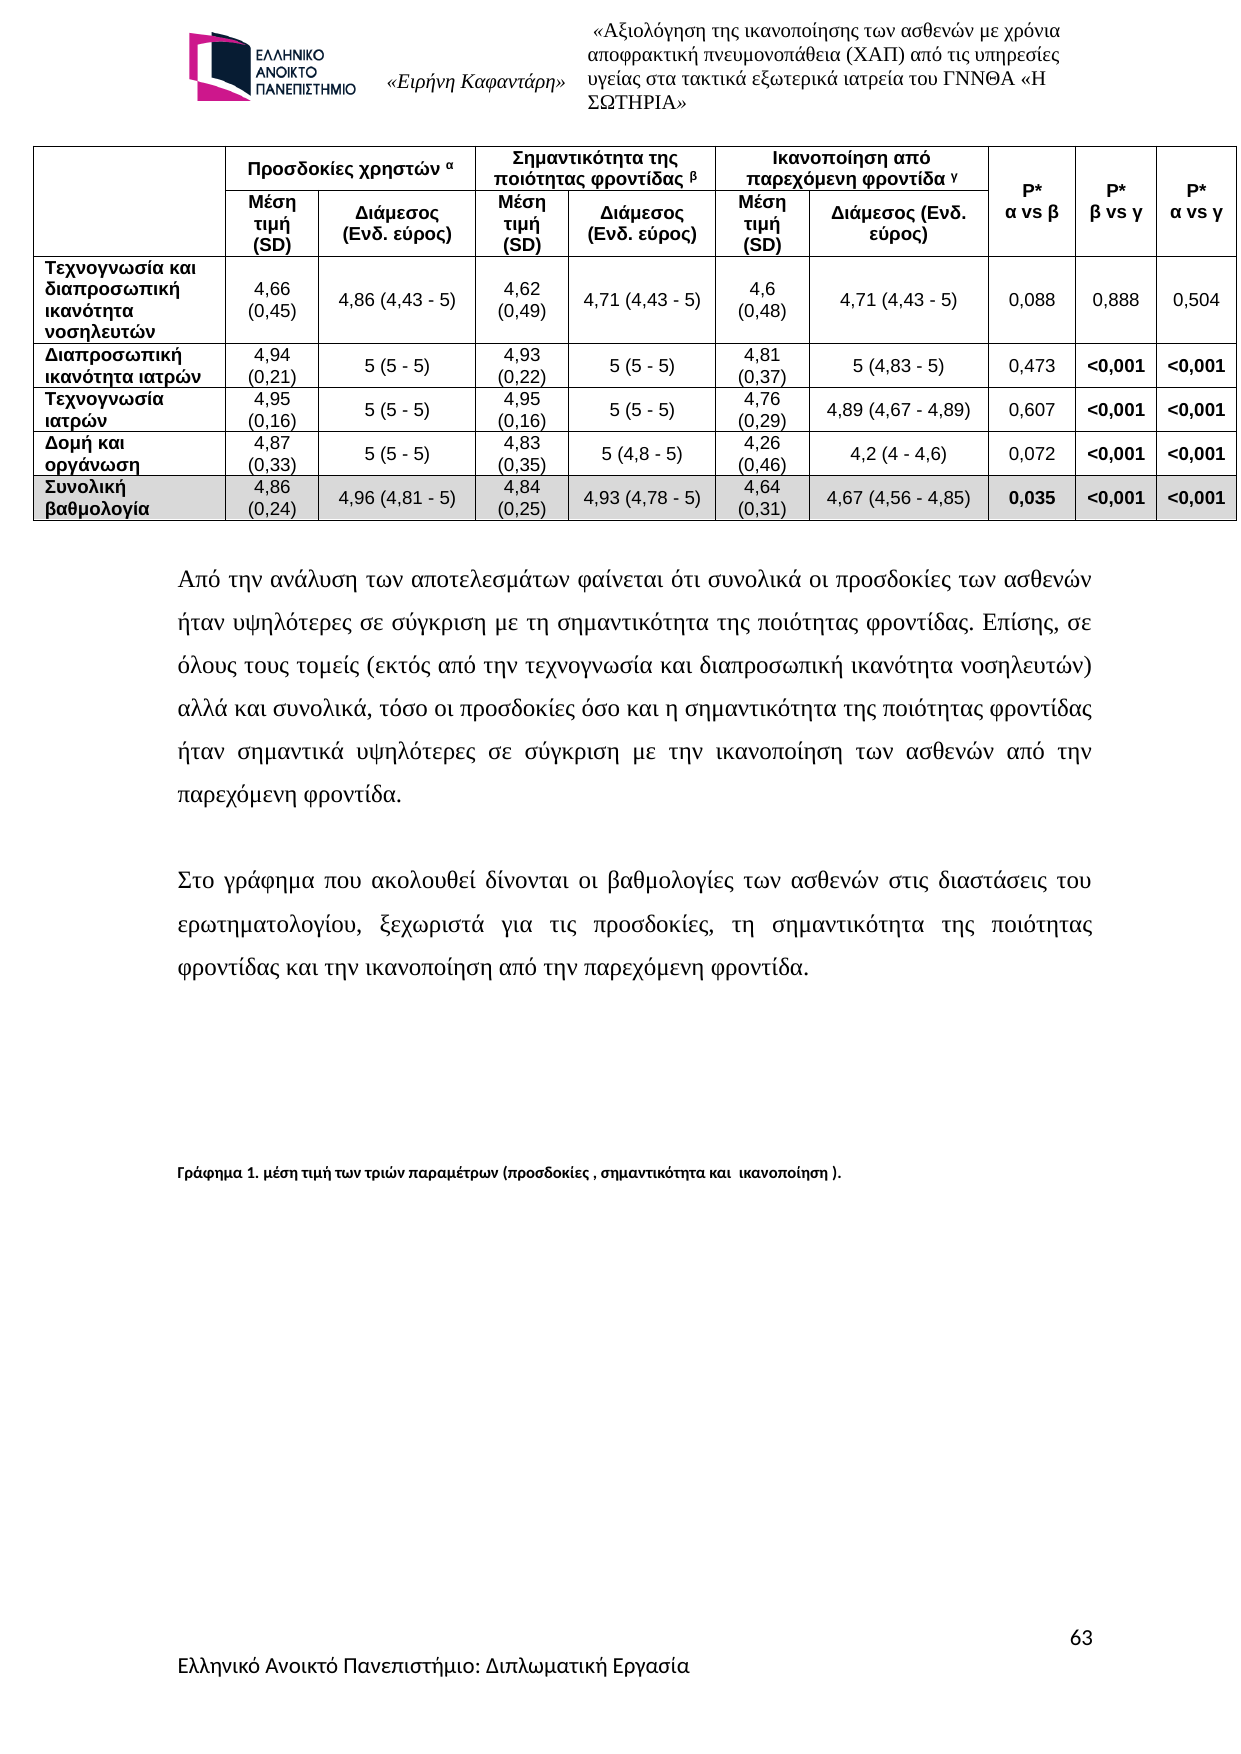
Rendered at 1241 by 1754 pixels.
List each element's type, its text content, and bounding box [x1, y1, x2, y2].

table_cell 4,71 (4,43 - 5) [569, 257, 715, 343]
table_cell 4,94 (0,21) [226, 344, 318, 387]
text Από την ανάλυση των αποτελεσμάτων φαίνεται ότι συνολικά οι προσδοκίες των ασθενών ήταν υψηλότερες σε σύγκριση με τη σημαντικότητα της ποιότητας φροντίδας. Επίσης, σε όλους τους τομείς (εκτός από την τεχνογνωσία και διαπροσωπική ικανότητα νοσηλευτών) αλλά και συνολικά, τόσο οι προσδοκίες όσο και η σημαντικότητα της ποιότητας φροντίδας ήταν σημαντικά υψηλότερες σε σύγκριση με την ικανοποίηση των ασθενών από την παρεχόμενη φροντίδα. [177, 564, 1093, 808]
table_cell <0,001 [1076, 432, 1156, 475]
table_cell 4,95 (0,16) [226, 388, 318, 431]
table_cell 0,473 [989, 344, 1075, 387]
table_header Προσδοκίες χρηστών α [226, 147, 475, 190]
table_cell Διάμεσος (Ενδ. εύρος) [569, 191, 715, 256]
table_cell 4,71 (4,43 - 5) [810, 257, 988, 343]
table_cell <0,001 [1076, 476, 1156, 519]
table_cell 4,67 (4,56 - 4,85) [810, 476, 988, 519]
table_cell Τεχνογνωσία και διαπροσωπική ικανότητα νοσηλευτών [34, 257, 225, 343]
table_cell 5 (5 - 5) [569, 344, 715, 387]
table_cell 5 (4,83 - 5) [810, 344, 988, 387]
table_cell 4,64 (0,31) [716, 476, 809, 519]
table_cell 0,504 [1157, 257, 1236, 343]
table_cell 4,96 (4,81 - 5) [319, 476, 475, 519]
table_cell Συνολική βαθμολογία [34, 476, 225, 519]
table_cell 4,76 (0,29) [716, 388, 809, 431]
table_cell 4,2 (4 - 4,6) [810, 432, 988, 475]
table_header Σημαντικότητα της ποιότητας φροντίδας β [476, 147, 715, 190]
table_cell 0,088 [989, 257, 1075, 343]
table_cell 4,93 (0,22) [476, 344, 568, 387]
table_cell Διάμεσος (Ενδ. εύρος) [810, 191, 988, 256]
table_cell 4,66 (0,45) [226, 257, 318, 343]
table_cell Διάμεσος (Ενδ. εύρος) [319, 191, 475, 256]
table_header Ικανοποίηση από παρεχόμενη φροντίδα γ [716, 147, 988, 190]
table_cell 5 (4,8 - 5) [569, 432, 715, 475]
picture [189, 32, 356, 101]
table_cell Μέση τιμή (SD) [476, 191, 568, 256]
table_cell 0,035 [989, 476, 1075, 519]
table_cell <0,001 [1157, 476, 1236, 519]
table_cell Μέση τιμή (SD) [716, 191, 809, 256]
table_header P* α vs β [989, 147, 1075, 256]
table_cell <0,001 [1076, 388, 1156, 431]
table_cell 4,84 (0,25) [476, 476, 568, 519]
table_cell 5 (5 - 5) [319, 388, 475, 431]
table_header P* α vs γ [1157, 147, 1236, 256]
table_cell 0,072 [989, 432, 1075, 475]
table_cell 0,888 [1076, 257, 1156, 343]
table_cell <0,001 [1076, 344, 1156, 387]
text Στο γράφημα που ακολουθεί δίνονται οι βαθμολογίες των ασθενών στις διαστάσεις του ερωτηματολογίου, ξεχωριστά για τις προσδοκίες, τη σημαντικότητα της ποιότητας φροντίδας και την ικανοποίηση από την παρεχόμενη φροντίδα. [177, 866, 1093, 981]
table_cell 4,26 (0,46) [716, 432, 809, 475]
table_cell 4,81 (0,37) [716, 344, 809, 387]
table_cell <0,001 [1157, 432, 1236, 475]
table_cell Μέση τιμή (SD) [226, 191, 318, 256]
table_cell 4,86 (4,43 - 5) [319, 257, 475, 343]
table_cell 4,83 (0,35) [476, 432, 568, 475]
table_cell Δομή και οργάνωση [34, 432, 225, 475]
table_cell 4,6 (0,48) [716, 257, 809, 343]
table_cell 4,93 (4,78 - 5) [569, 476, 715, 519]
table_cell 4,95 (0,16) [476, 388, 568, 431]
table_cell 4,62 (0,49) [476, 257, 568, 343]
table_cell <0,001 [1157, 344, 1236, 387]
table_cell Τεχνογνωσία ιατρών [34, 388, 225, 431]
table_cell <0,001 [1157, 388, 1236, 431]
table_cell 4,89 (4,67 - 4,89) [810, 388, 988, 431]
table_cell 5 (5 - 5) [569, 388, 715, 431]
text Γράφημα 1. μέση τιμή των τριών παραμέτρων (προσδοκίες , σημαντικότητα και ικανοποίηση ). [177, 1163, 1093, 1183]
table_cell 0,607 [989, 388, 1075, 431]
table_cell 5 (5 - 5) [319, 344, 475, 387]
table_cell 4,86 (0,24) [226, 476, 318, 519]
table_cell 4,87 (0,33) [226, 432, 318, 475]
table_header [34, 147, 225, 256]
table_cell 5 (5 - 5) [319, 432, 475, 475]
table_header P* β vs γ [1076, 147, 1156, 256]
table_cell Διαπροσωπική ικανότητα ιατρών [34, 344, 225, 387]
